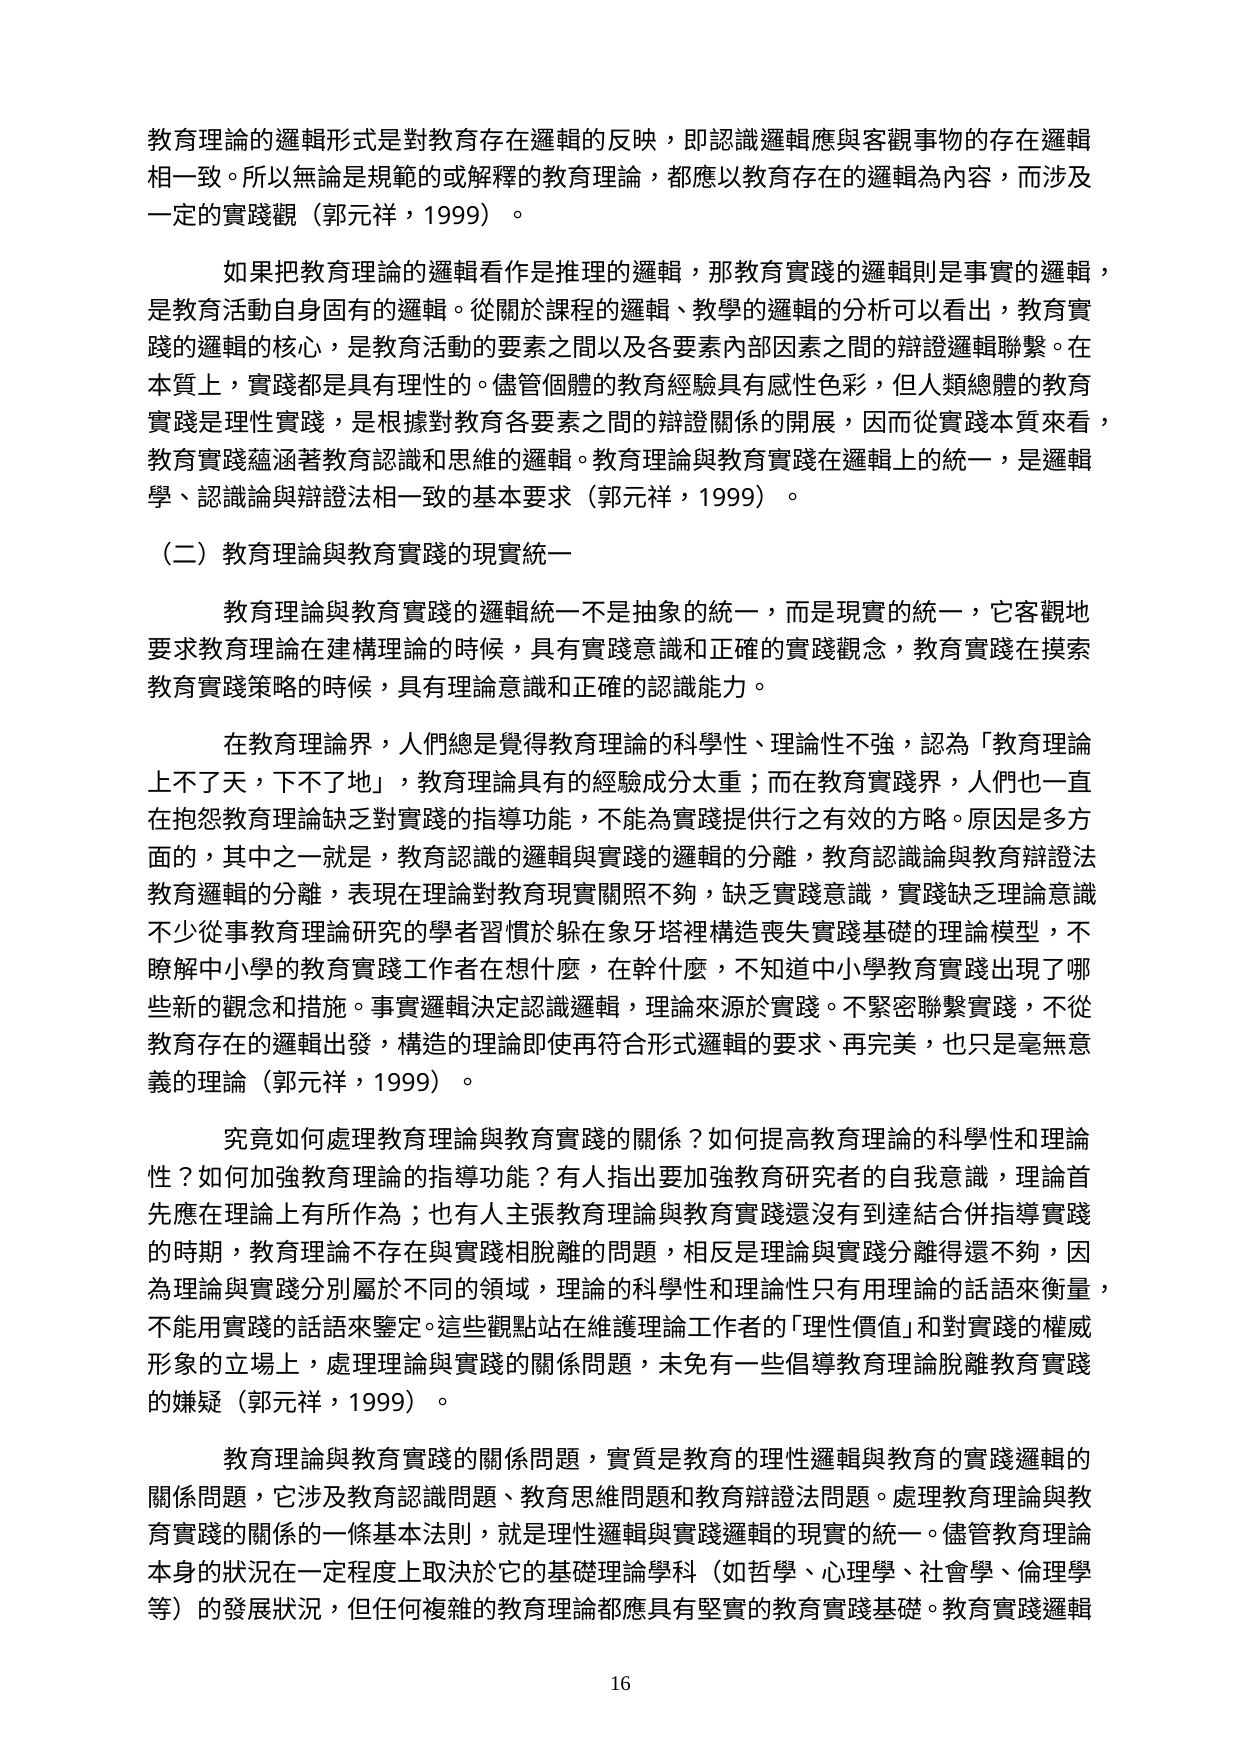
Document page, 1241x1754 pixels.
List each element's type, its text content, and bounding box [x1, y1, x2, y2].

text 在教育理論界，人們總是覺得教育理論的科學性、理論性不強，認為「教育理論上不了天，下不了地」，教育理論具有的經驗成分太重；而在教育實踐界，人們也一直在抱怨教育理論缺乏對實踐的指導功能，不能為實踐提供行之有效的方略。原因是多方面的，其中之一就是，教育認識的邏輯與實踐的邏輯的分離，教育認識論與教育辯證法、教育邏輯的分離，表現在理論對教育現實關照不夠，缺乏實踐意識，實踐缺乏理論意識。不少從事教育理論研究的學者習慣於躲在象牙塔裡構造喪失實踐基礎的理論模型，不瞭解中小學的教育實踐工作者在想什麼，在幹什麼，不知道中小學教育實踐出現了哪些新的觀念和措施。事實邏輯決定認識邏輯，理論來源於實踐。不緊密聯繫實踐，不從教育存在的邏輯出發，構造的理論即使再符合形式邏輯的要求、再完美，也只是毫無意義的理論（郭元祥，1999）。 [148, 723, 1092, 1098]
text 究竟如何處理教育理論與教育實踐的關係？如何提高教育理論的科學性和理論性？如何加強教育理論的指導功能？有人指出要加強教育研究者的自我意識，理論首先應在理論上有所作為；也有人主張教育理論與教育實踐還沒有到達結合併指導實踐的時期，教育理論不存在與實踐相脫離的問題，相反是理論與實踐分離得還不夠，因為理論與實踐分別屬於不同的領域，理論的科學性和理論性只有用理論的話語來衡量，不能用實踐的話語來鑒定。這些觀點站在維護理論工作者的「理性價值」和對實踐的權威形象的立場上，處理理論與實踐的關係問題，未免有一些倡導教育理論脫離教育實踐的嫌疑（郭元祥，1999）。 [148, 1118, 1092, 1418]
text 教育理論的功能之一，就是以某種嚴格的邏輯推導方式，對教育實踐的經驗事實作出解釋。教育理論如何解釋實踐經驗？其基本的方式是遵循教育思維的邏輯規律。教育理論的邏輯就是教育思維的結構邏輯和發展邏輯，包括教育概念邏輯、教育命題邏輯、教育推理和論證邏輯，以及教育的數理邏輯、辯證邏輯，顯然，這些邏輯不是純粹邏輯，而是應用邏輯。作為應用邏輯，它需要與邏輯的運用領域的特徵相適合，即與教育領域的特徵相適合，這樣才能保證教育理論的邏輯形式與思維的內容相一致。正如列寧所說，「邏輯形式和邏輯規律不是空洞的外殼，而是客觀世界的反映」。依此可以類推，教育理論的邏輯形式是對教育存在邏輯的反映，即認識邏輯應與客觀事物的存在邏輯相一致。所以無論是規範的或解釋的教育理論，都應以教育存在的邏輯為內容，而涉及一定的實踐觀（郭元祥，1999）。 [148, 119, 1092, 231]
text 教育理論與教育實踐的邏輯統一不是抽象的統一，而是現實的統一，它客觀地要求教育理論在建構理論的時候，具有實踐意識和正確的實踐觀念，教育實踐在摸索教育實踐策略的時候，具有理論意識和正確的認識能力。 [148, 591, 1092, 704]
text 教育理論與教育實踐的關係問題，實質是教育的理性邏輯與教育的實踐邏輯的關係問題，它涉及教育認識問題、教育思維問題和教育辯證法問題。處理教育理論與教育實踐的關係的一條基本法則，就是理性邏輯與實踐邏輯的現實的統一。儘管教育理論本身的狀況在一定程度上取決於它的基礎理論學科（如哲學、心理學、社會學、倫理學等）的發展狀況，但任何複雜的教育理論都應具有堅實的教育實踐基礎。教育實踐邏輯 [148, 1438, 1092, 1626]
text 如果把教育理論的邏輯看作是推理的邏輯，那教育實踐的邏輯則是事實的邏輯，是教育活動自身固有的邏輯。從關於課程的邏輯、教學的邏輯的分析可以看出，教育實踐的邏輯的核心，是教育活動的要素之間以及各要素內部因素之間的辯證邏輯聯繫。在本質上，實踐都是具有理性的。儘管個體的教育經驗具有感性色彩，但人類總體的教育實踐是理性實踐，是根據對教育各要素之間的辯證關係的開展，因而從實踐本質來看，教育實踐蘊涵著教育認識和思維的邏輯。教育理論與教育實踐在邏輯上的統一，是邏輯學、認識論與辯證法相一致的基本要求（郭元祥，1999）。 [148, 251, 1092, 514]
text （二）教育理論與教育實踐的現實統一 [148, 534, 1092, 571]
